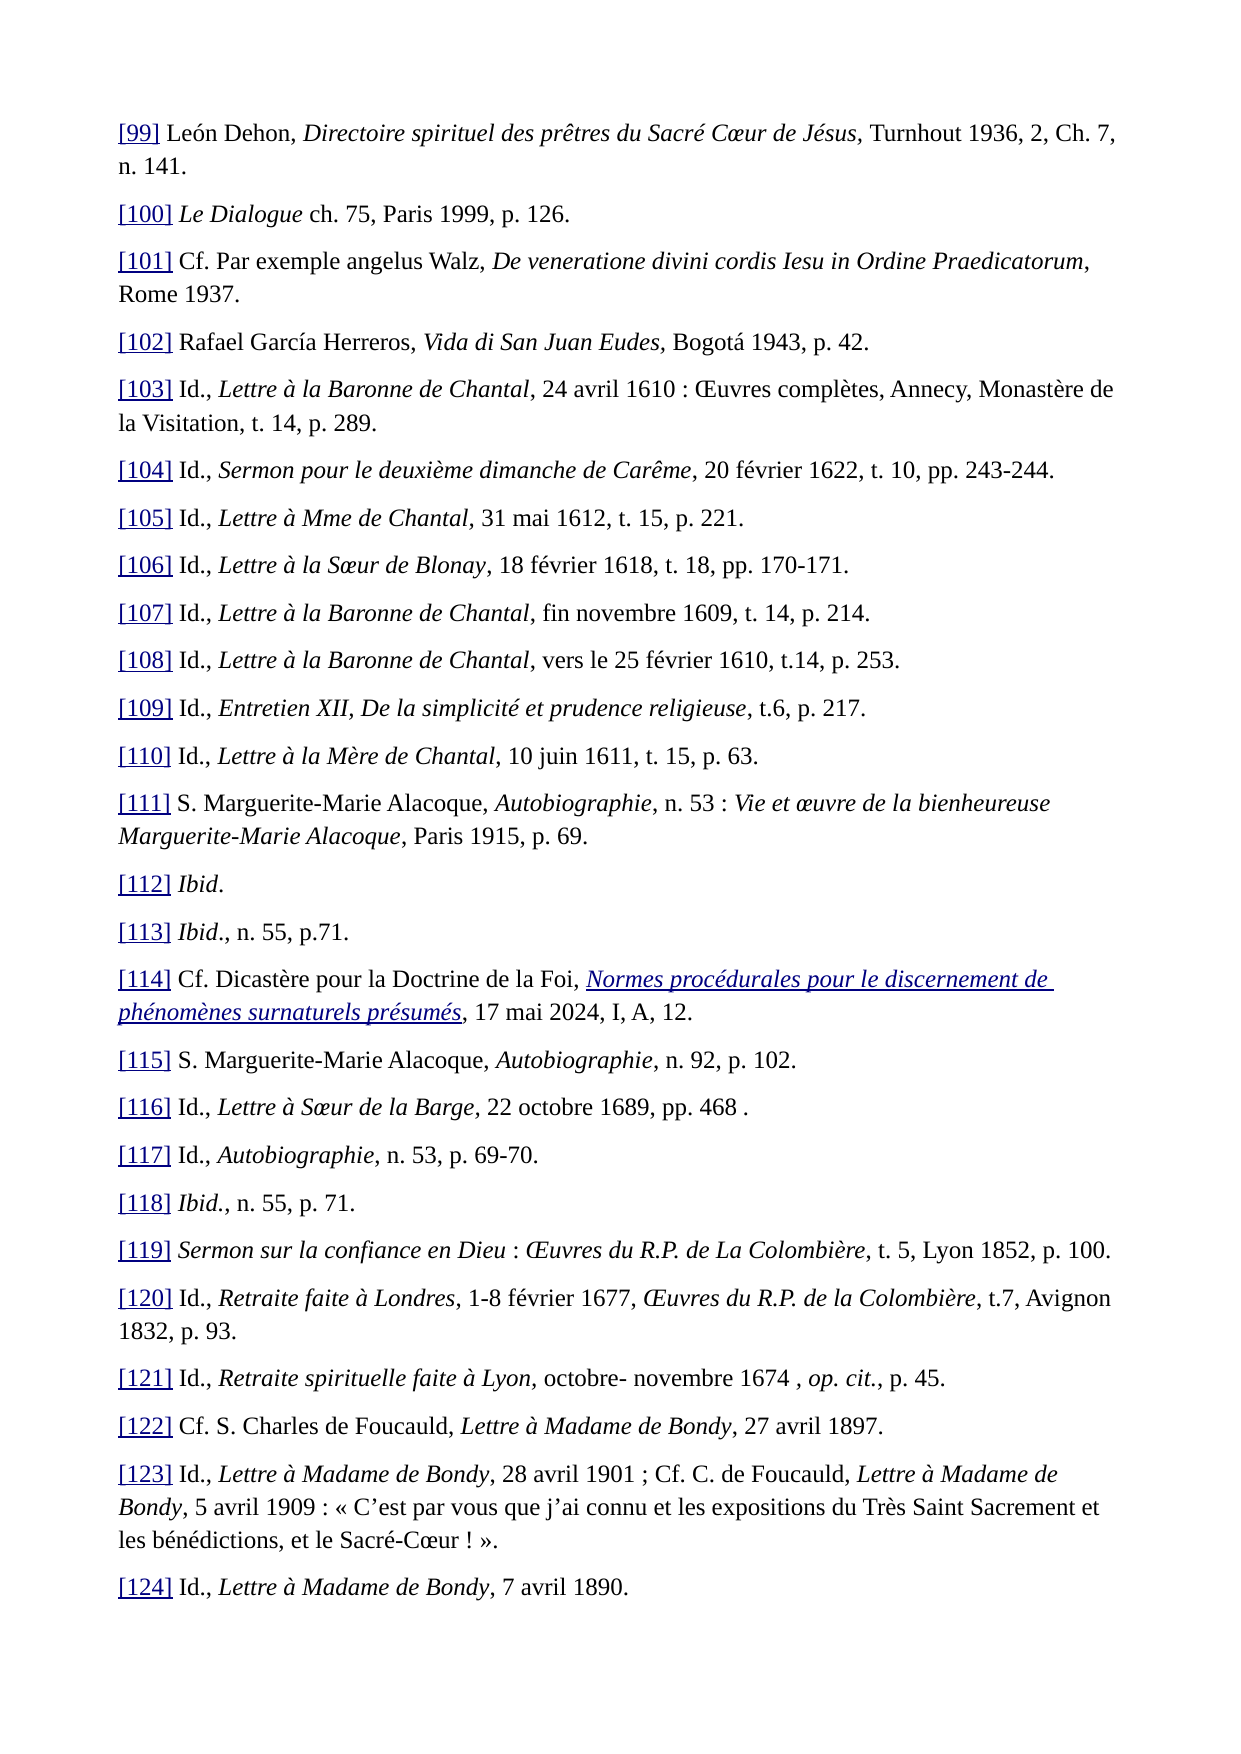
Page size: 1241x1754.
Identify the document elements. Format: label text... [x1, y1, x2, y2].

text [104] Id., Sermon pour le deuxième dimanche de Carême, 20 février 1622, t. 10, pp. 243-244. [118, 455, 1122, 484]
text [108] Id., Lettre à la Baronne de Chantal, vers le 25 février 1610, t.14, p. 253. [118, 646, 1122, 674]
text [102] Rafael García Herreros, Vida di San Juan Eudes, Bogotá 1943, p. 42. [118, 327, 1122, 356]
text [124] Id., Lettre à Madame de Bondy, 7 avril 1890. [118, 1572, 1122, 1601]
text [115] S. Marguerite-Marie Alacoque, Autobiographie, n. 92, p. 102. [118, 1045, 1122, 1074]
text [123] Id., Lettre à Madame de Bondy, 28 avril 1901 ; Cf. C. de Foucauld, Lettre à Madame de Bondy, 5 avril 1909 : « C’est par vous que j’ai connu et les expositions du Très Saint Sacrement et les bénédictions, et le Sacré-Cœur ! ». [118, 1459, 1122, 1553]
text [117] Id., Autobiographie, n. 53, p. 69-70. [118, 1140, 1122, 1169]
text [99] León Dehon, Directoire spirituel des prêtres du Sacré Cœur de Jésus, Turnhout 1936, 2, Ch. 7, n. 141. [118, 118, 1122, 180]
text [113] Ibid., n. 55, p.71. [118, 917, 1122, 945]
text [110] Id., Lettre à la Mère de Chantal, 10 juin 1611, t. 15, p. 63. [118, 741, 1122, 769]
text [111] S. Marguerite-Marie Alacoque, Autobiographie, n. 53 : Vie et œuvre de la bienheureuse Marguerite-Marie Alacoque, Paris 1915, p. 69. [118, 788, 1122, 850]
text [114] Cf. Dicastère pour la Doctrine de la Foi, Normes procédurales pour le discernement de phénomènes surnaturels présumés, 17 mai 2024, I, A, 12. [118, 964, 1122, 1026]
text [106] Id., Lettre à la Sœur de Blonay, 18 février 1618, t. 18, pp. 170-171. [118, 550, 1122, 579]
text [121] Id., Retraite spirituelle faite à Lyon, octobre- novembre 1674 , op. cit., p. 45. [118, 1363, 1122, 1392]
text [119] Sermon sur la confiance en Dieu : Œuvres du R.P. de La Colombière, t. 5, Lyon 1852, p. 100. [118, 1235, 1122, 1264]
text [116] Id., Lettre à Sœur de la Barge, 22 octobre 1689, pp. 468 . [118, 1092, 1122, 1121]
text [105] Id., Lettre à Mme de Chantal, 31 mai 1612, t. 15, p. 221. [118, 503, 1122, 532]
text [118] Ibid., n. 55, p. 71. [118, 1188, 1122, 1216]
text [101] Cf. Par exemple angelus Walz, De veneratione divini cordis Iesu in Ordine Praedicatorum, Rome 1937. [118, 246, 1122, 308]
text [109] Id., Entretien XII, De la simplicité et prudence religieuse, t.6, p. 217. [118, 693, 1122, 722]
text [103] Id., Lettre à la Baronne de Chantal, 24 avril 1610 : Œuvres complètes, Annecy, Monastère de la Visitation, t. 14, p. 289. [118, 374, 1122, 436]
text [107] Id., Lettre à la Baronne de Chantal, fin novembre 1609, t. 14, p. 214. [118, 598, 1122, 627]
text [120] Id., Retraite faite à Londres, 1-8 février 1677, Œuvres du R.P. de la Colombière, t.7, Avignon 1832, p. 93. [118, 1283, 1122, 1345]
text [112] Ibid. [118, 869, 1122, 898]
text [100] Le Dialogue ch. 75, Paris 1999, p. 126. [118, 199, 1122, 227]
text [122] Cf. S. Charles de Foucauld, Lettre à Madame de Bondy, 27 avril 1897. [118, 1411, 1122, 1440]
